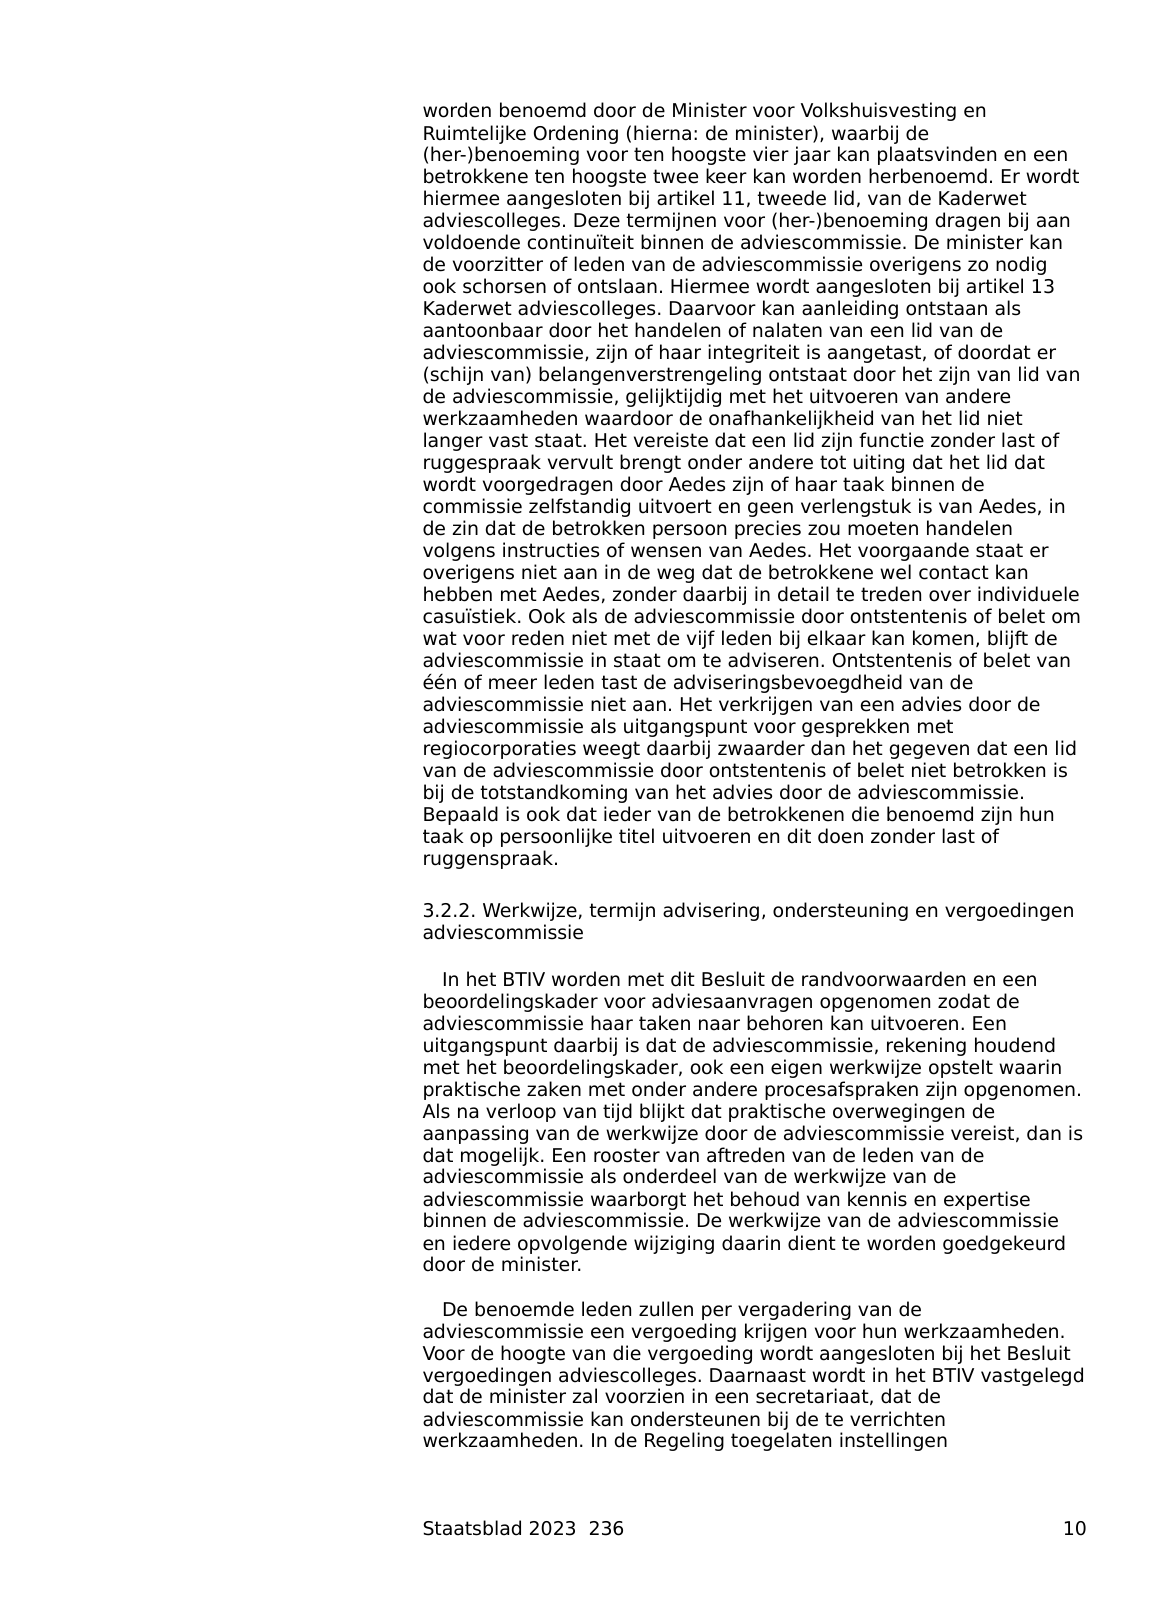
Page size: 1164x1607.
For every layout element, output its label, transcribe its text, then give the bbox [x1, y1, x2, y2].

subtitle 3.2.2. Werkwijze, termijn advisering, ondersteuning en vergoedingen adviescommissie [422, 900, 1087, 944]
text In het BTIV worden met dit Besluit de randvoorwaarden en een beoordelingskader voor adviesaanvragen opgenomen zodat de adviescommissie haar taken naar behoren kan uitvoeren. Een uitgangspunt daarbij is dat de adviescommissie, rekening houdend met het beoordelingskader, ook een eigen werkwijze opstelt waarin praktische zaken met onder andere procesafspraken zijn opgenomen. Als na verloop van tijd blijkt dat praktische overwegingen de aanpassing van de werkwijze door de adviescommissie vereist, dan is dat mogelijk. Een rooster van aftreden van de leden van de adviescommissie als onderdeel van de werkwijze van de adviescommissie waarborgt het behoud van kennis en expertise binnen de adviescommissie. De werkwijze van de adviescommissie en iedere opvolgende wijziging daarin dient te worden goedgekeurd door de minister. [422, 969, 1087, 1276]
text worden benoemd door de Minister voor Volkshuisvesting en Ruimtelijke Ordening (hierna: de minister), waarbij de (her-)benoeming voor ten hoogste vier jaar kan plaatsvinden en een betrokkene ten hoogste twee keer kan worden herbenoemd. Er wordt hiermee aangesloten bij artikel 11, tweede lid, van de Kaderwet adviescolleges. Deze termijnen voor (her-)benoeming dragen bij aan voldoende continuïteit binnen de adviescommissie. De minister kan de voorzitter of leden van de adviescommissie overigens zo nodig ook schorsen of ontslaan. Hiermee wordt aangesloten bij artikel 13 Kaderwet adviescolleges. Daarvoor kan aanleiding ontstaan als aantoonbaar door het handelen of nalaten van een lid van de adviescommissie, zijn of haar integriteit is aangetast, of doordat er (schijn van) belangenverstrengeling ontstaat door het zijn van lid van de adviescommissie, gelijktijdig met het uitvoeren van andere werkzaamheden waardoor de onafhankelijkheid van het lid niet langer vast staat. Het vereiste dat een lid zijn functie zonder last of ruggespraak vervult brengt onder andere tot uiting dat het lid dat wordt voorgedragen door Aedes zijn of haar taak binnen de commissie zelfstandig uitvoert en geen verlengstuk is van Aedes, in de zin dat de betrokken persoon precies zou moeten handelen volgens instructies of wensen van Aedes. Het voorgaande staat er overigens niet aan in de weg dat de betrokkene wel contact kan hebben met Aedes, zonder daarbij in detail te treden over individuele casuïstiek. Ook als de adviescommissie door ontstentenis of belet om wat voor reden niet met de vijf leden bij elkaar kan komen, blijft de adviescommissie in staat om te adviseren. Ontstentenis of belet van één of meer leden tast de adviseringsbevoegdheid van de adviescommissie niet aan. Het verkrijgen van een advies door de adviescommissie als uitgangspunt voor gesprekken met regiocorporaties weegt daarbij zwaarder dan het gegeven dat een lid van de adviescommissie door ontstentenis of belet niet betrokken is bij de totstandkoming van het advies door de adviescommissie. Bepaald is ook dat ieder van de betrokkenen die benoemd zijn hun taak op persoonlijke titel uitvoeren en dit doen zonder last of ruggenspraak. [422, 100, 1087, 870]
text De benoemde leden zullen per vergadering van de adviescommissie een vergoeding krijgen voor hun werkzaamheden. Voor de hoogte van die vergoeding wordt aangesloten bij het Besluit vergoedingen adviescolleges. Daarnaast wordt in het BTIV vastgelegd dat de minister zal voorzien in een secretariaat, dat de adviescommissie kan ondersteunen bij de te verrichten werkzaamheden. In de Regeling toegelaten instellingen [422, 1298, 1087, 1452]
